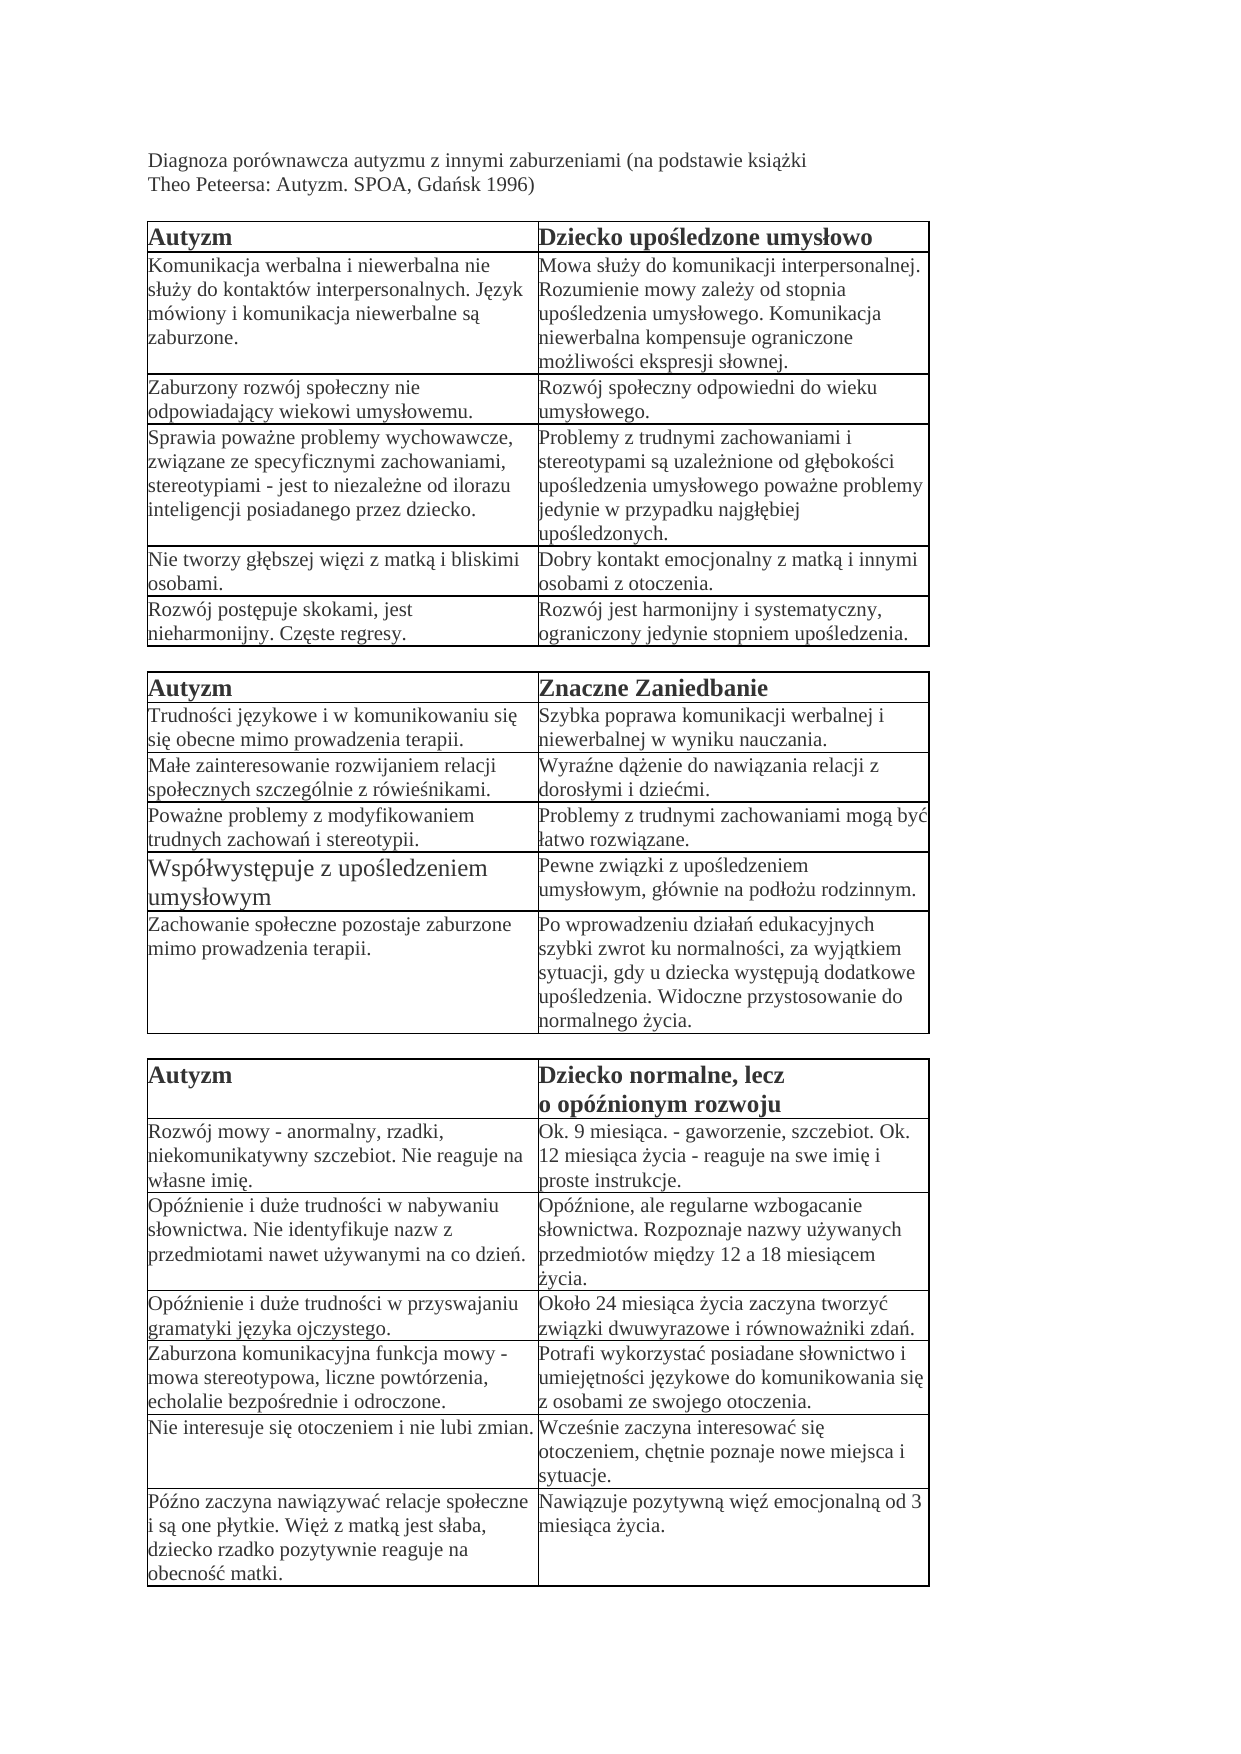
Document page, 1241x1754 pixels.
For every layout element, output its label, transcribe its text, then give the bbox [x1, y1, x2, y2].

table_cell Rozwój postępuje skokami, jest nieharmonijny. Częste regresy. [148, 597, 538, 645]
table_cell Poważne problemy z modyfikowaniem trudnych zachowań i stereotypii. [148, 803, 538, 851]
table_cell Problemy z trudnymi zachowaniami mogą być łatwo rozwiązane. [539, 803, 928, 851]
table_cell Około 24 miesiąca życia zaczyna tworzyć związki dwuwyrazowe i równoważniki zdań. [539, 1291, 928, 1339]
table_cell Współwystępuje z upośledzeniem umysłowym [148, 853, 538, 910]
table_cell Małe zainteresowanie rozwijaniem relacji społecznych szczególnie z rówieśnikami. [148, 753, 538, 801]
table_cell Opóźnienie i duże trudności w nabywaniu słownictwa. Nie identyfikuje nazw z przedmiotami nawet używanymi na co dzień. [148, 1193, 538, 1289]
table_header Autyzm [148, 1060, 538, 1118]
table_cell Opóźnienie i duże trudności w przyswajaniu gramatyki języka ojczystego. [148, 1291, 538, 1339]
table_cell Po wprowadzeniu działań edukacyjnych szybki zwrot ku normalności, za wyjątkiem sytuacji, gdy u dziecka występują dodatkowe upośledzenia. Widoczne przystosowanie do normalnego życia. [539, 912, 928, 1032]
table_cell Rozwój społeczny odpowiedni do wieku umysłowego. [539, 375, 928, 423]
table_cell Zaburzona komunikacyjna funkcja mowy - mowa stereotypowa, liczne powtórzenia, echolalie bezpośrednie i odroczone. [148, 1341, 538, 1413]
table_cell Trudności językowe i w komunikowaniu się się obecne mimo prowadzenia terapii. [148, 703, 538, 751]
table_cell Komunikacja werbalna i niewerbalna nie służy do kontaktów interpersonalnych. Język mówiony i komunikacja niewerbalne są zaburzone. [148, 253, 538, 373]
table_cell Nie interesuje się otoczeniem i nie lubi zmian. [148, 1415, 538, 1487]
table_cell Dobry kontakt emocjonalny z matką i innymi osobami z otoczenia. [539, 547, 928, 595]
table_header Autyzm [148, 222, 538, 251]
table_cell Opóźnione, ale regularne wzbogacanie słownictwa. Rozpoznaje nazwy używanych przedmiotów między 12 a 18 miesiącem życia. [539, 1193, 928, 1289]
table_header Znaczne Zaniedbanie [539, 673, 928, 701]
table_cell Nie tworzy głębszej więzi z matką i bliskimi osobami. [148, 547, 538, 595]
table_cell Rozwój mowy - anormalny, rzadki, niekomunikatywny szczebiot. Nie reaguje na własne imię. [148, 1119, 538, 1192]
table_cell Nawiązuje pozytywną więź emocjonalną od 3 miesiąca życia. [539, 1489, 928, 1585]
table_cell Zachowanie społeczne pozostaje zaburzone mimo prowadzenia terapii. [148, 912, 538, 1032]
table_header Autyzm [148, 673, 538, 701]
table_cell Potrafi wykorzystać posiadane słownictwo i umiejętności językowe do komunikowania się z osobami ze swojego otoczenia. [539, 1341, 928, 1413]
table_cell Wyraźne dążenie do nawiązania relacji z dorosłymi i dziećmi. [539, 753, 928, 801]
table_cell Sprawia poważne problemy wychowawcze, związane ze specyficznymi zachowaniami, stereotypiami - jest to niezależne od ilorazu inteligencji posiadanego przez dziecko. [148, 425, 538, 545]
table_cell Szybka poprawa komunikacji werbalnej i niewerbalnej w wyniku nauczania. [539, 703, 928, 751]
table_cell Ok. 9 miesiąca. - gaworzenie, szczebiot. Ok. 12 miesiąca życia - reaguje na swe imię i proste instrukcje. [539, 1119, 928, 1192]
table_cell Problemy z trudnymi zachowaniami i stereotypami są uzależnione od głębokości upośledzenia umysłowego poważne problemy jedynie w przypadku najgłębiej upośledzonych. [539, 425, 928, 545]
table_cell Późno zaczyna nawiązywać relacje społeczne i są one płytkie. Więż z matką jest słaba, dziecko rzadko pozytywnie reaguje na obecność matki. [148, 1489, 538, 1585]
table_cell Rozwój jest harmonijny i systematyczny, ograniczony jedynie stopniem upośledzenia. [539, 597, 928, 645]
table_cell Wcześnie zaczyna interesować się otoczeniem, chętnie poznaje nowe miejsca i sytuacje. [539, 1415, 928, 1487]
text Diagnoza porównawcza autyzmu z innymi zaburzeniami (na podstawie książki Theo Peteersa: Autyzm. SPOA, Gdańsk 1996) [148, 148, 1093, 196]
table_cell Pewne związki z upośledzeniem umysłowym, głównie na podłożu rodzinnym. [539, 853, 928, 910]
table_header Dziecko normalne, lecz o opóźnionym rozwoju [539, 1060, 928, 1118]
table_cell Zaburzony rozwój społeczny nie odpowiadający wiekowi umysłowemu. [148, 375, 538, 423]
table_cell Mowa służy do komunikacji interpersonalnej. Rozumienie mowy zależy od stopnia upośledzenia umysłowego. Komunikacja niewerbalna kompensuje ograniczone możliwości ekspresji słownej. [539, 253, 928, 373]
table_header Dziecko upośledzone umysłowo [539, 222, 928, 251]
